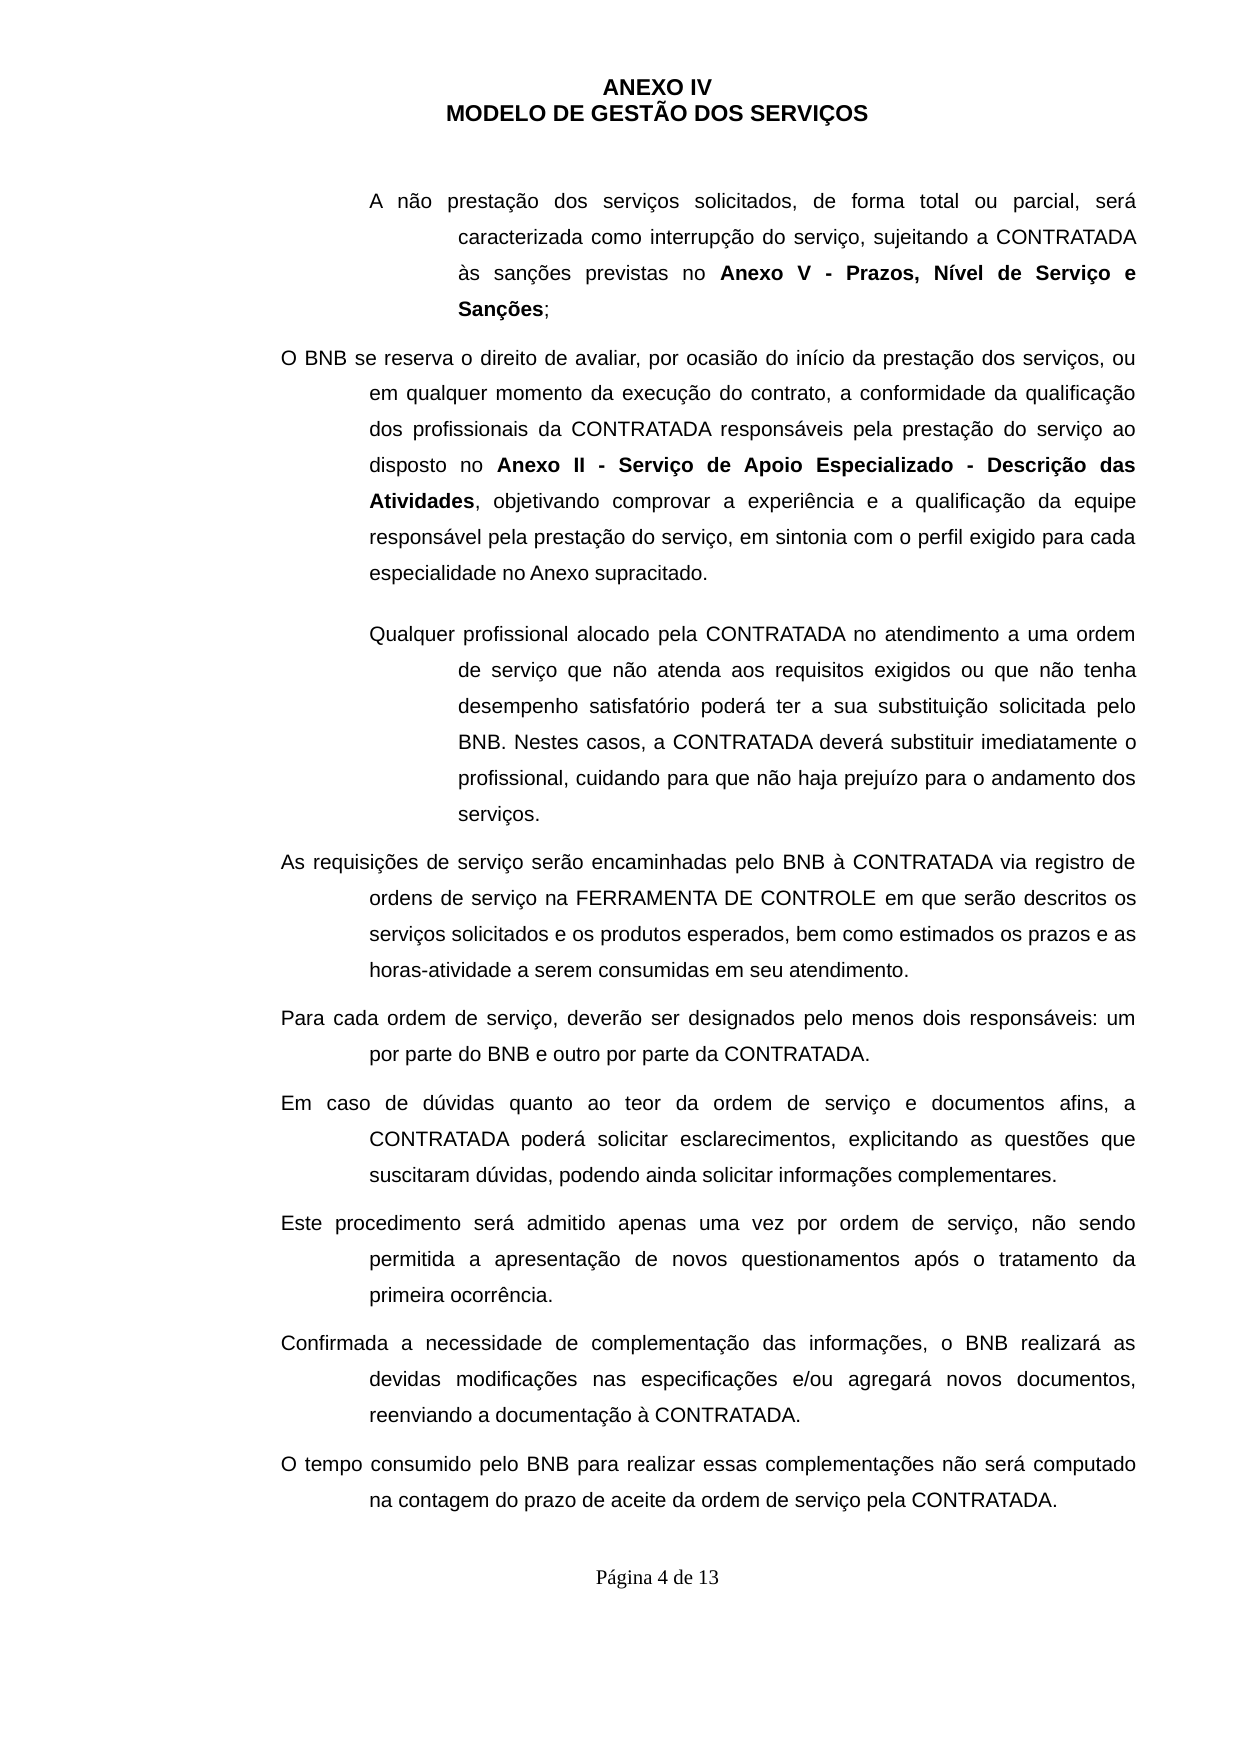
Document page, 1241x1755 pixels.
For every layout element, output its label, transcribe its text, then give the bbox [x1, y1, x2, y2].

subtitle Para cada ordem de serviço, deverão ser designados pelo menos dois responsáveis: um por parte do BNB e outro por parte da CONTRATADA. [281, 1006, 1137, 1066]
subtitle Qualquer profissional alocado pela CONTRATADA no atendimento a uma ordem de serviço que não atenda aos requisitos exigidos ou que não tenha desempenho satisfatório poderá ter a sua substituição solicitada pelo BNB. Nestes casos, a CONTRATADA deverá substituir imediatamente o profissional, cuidando para que não haja prejuízo para o andamento dos serviços. [369, 622, 1137, 826]
subtitle Confirmada a necessidade de complementação das informações, o BNB realizará as devidas modificações nas especificações e/ou agregará novos documentos, reenviando a documentação à CONTRATADA. [281, 1331, 1137, 1427]
subtitle As requisições de serviço serão encaminhadas pelo BNB à CONTRATADA via registro de ordens de serviço na FERRAMENTA DE CONTROLE em que serão descritos os serviços solicitados e os produtos esperados, bem como estimados os prazos e as horas-atividade a serem consumidas em seu atendimento. [281, 850, 1137, 982]
subtitle O tempo consumido pelo BNB para realizar essas complementações não será computado na contagem do prazo de aceite da ordem de serviço pela CONTRATADA. [281, 1452, 1137, 1511]
subtitle O BNB se reserva o direito de avaliar, por ocasião do início da prestação dos serviços, ou em qualquer momento da execução do contrato, a conformidade da qualificação dos profissionais da CONTRATADA responsáveis pela prestação do serviço ao disposto no Anexo II - Serviço de Apoio Especializado - Descrição das Atividades, objetivando comprovar a experiência e a qualificação da equipe responsável pela prestação do serviço, em sintonia com o perfil exigido para cada especialidade no Anexo supracitado. [281, 345, 1137, 585]
subtitle A não prestação dos serviços solicitados, de forma total ou parcial, será caracterizada como interrupção do serviço, sujeitando a CONTRATADA às sanções previstas no Anexo V - Prazos, Nível de Serviço e Sanções; [369, 189, 1137, 321]
subtitle Em caso de dúvidas quanto ao teor da ordem de serviço e documentos afins, a CONTRATADA poderá solicitar esclarecimentos, explicitando as questões que suscitaram dúvidas, podendo ainda solicitar informações complementares. [281, 1091, 1137, 1186]
subtitle Este procedimento será admitido apenas uma vez por ordem de serviço, não sendo permitida a apresentação de novos questionamentos após o tratamento da primeira ocorrência. [281, 1211, 1137, 1307]
